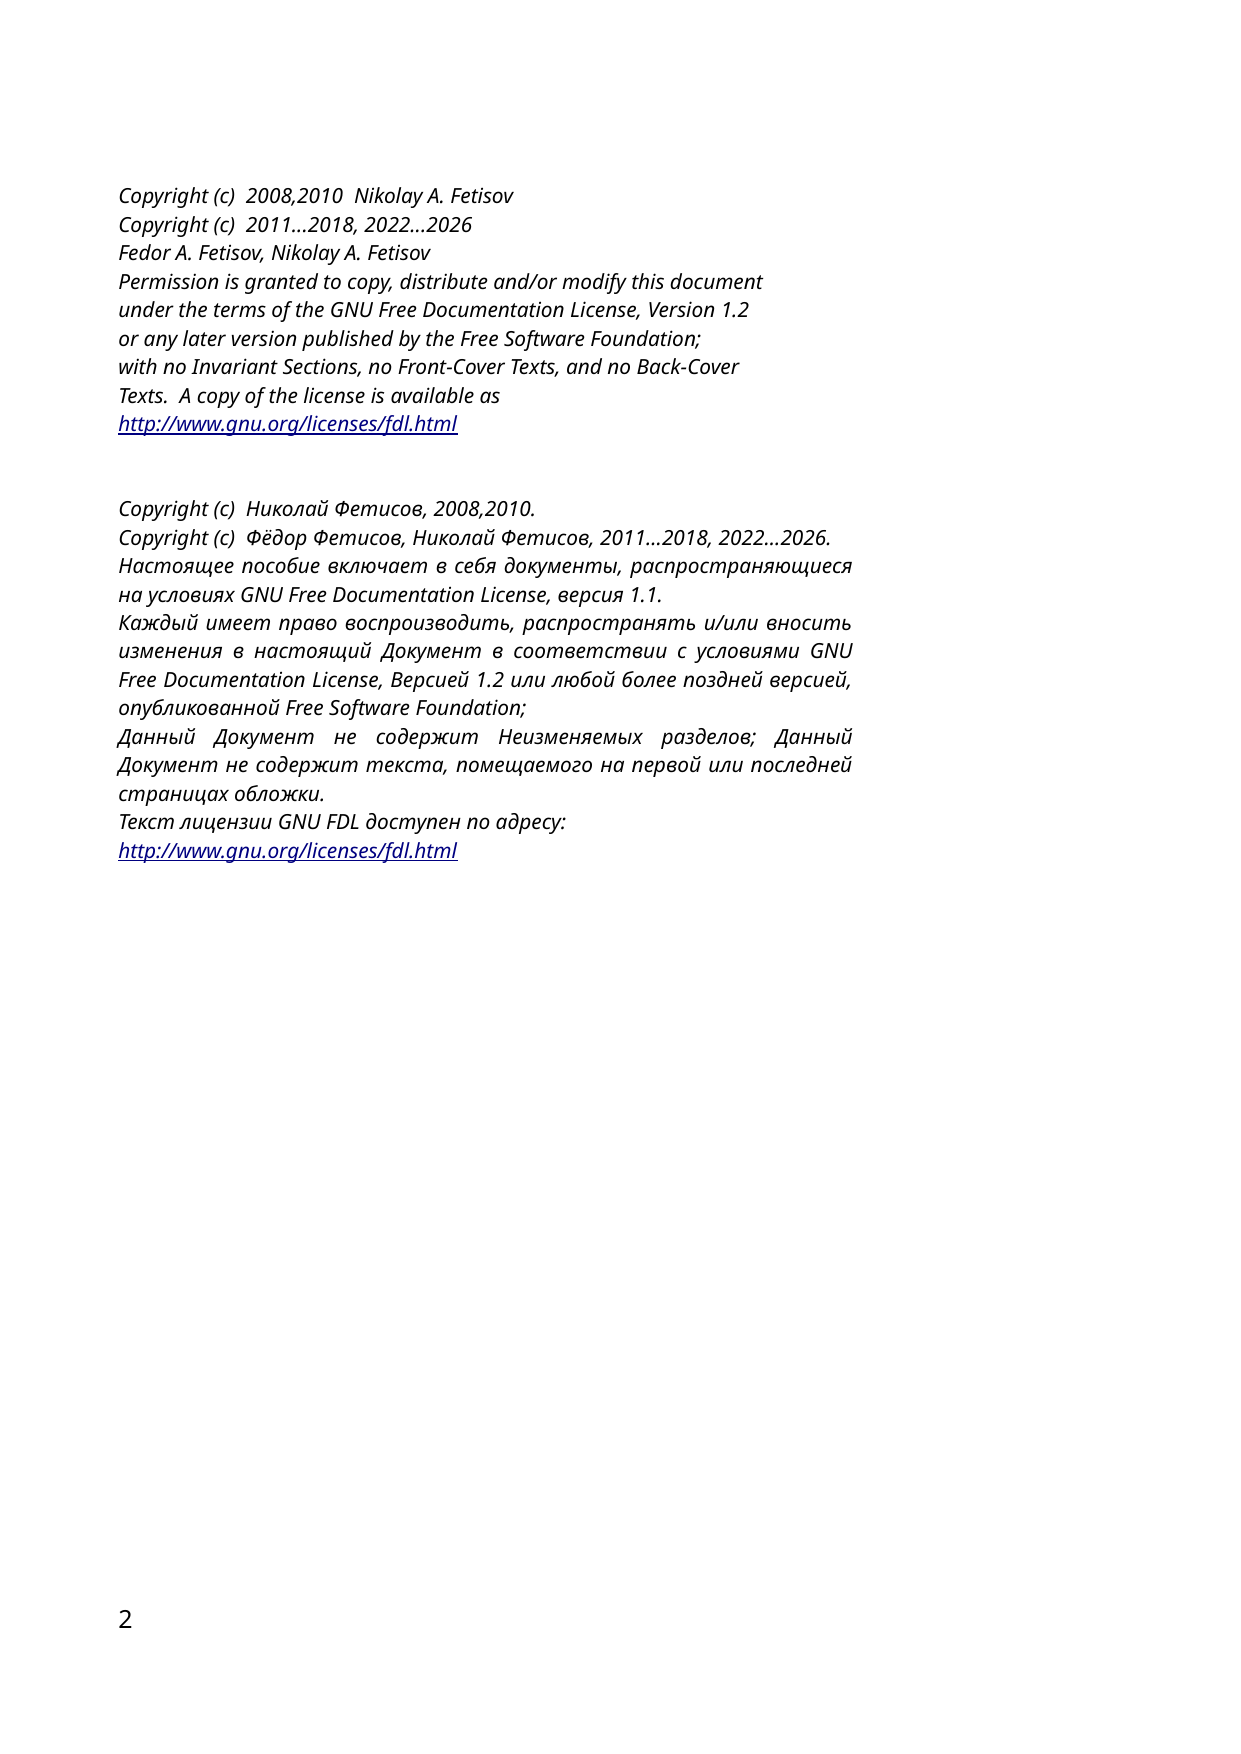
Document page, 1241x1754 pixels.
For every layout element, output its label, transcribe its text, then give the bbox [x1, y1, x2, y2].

text with no Invariant Sections, no Front-Cover Texts, and no Back-Cover [118, 352, 1122, 381]
text Permission is granted to copy, distribute and/or modify this document [118, 267, 1122, 295]
text Текст лицензии GNU FDL доступен по адресу: http://www.gnu.org/licenses/fdl.html [118, 807, 856, 864]
text Данный Документ не содержит Неизменяемых разделов; Данный Документ не содержит текста, помещаемого на первой или последней страницах обложки. [118, 722, 856, 807]
text Copyright (c) Николай Фетисов, 2008,2010. [118, 494, 856, 523]
text Copyright (c) 2008,2010 Nikolay A. Fetisov [118, 182, 1122, 210]
text or any later version published by the Free Software Foundation; [118, 324, 1122, 352]
text http://www.gnu.org/licenses/fdl.html [118, 409, 1122, 438]
text under the terms of the GNU Free Documentation License, Version 1.2 [118, 295, 1122, 324]
text Настоящее пособие включает в себя документы, распространяющиеся на условиях GNU Free Documentation License, версия 1.1. [118, 551, 856, 608]
text Copyright (c) 2011...2018, 2022...2026 [118, 210, 1122, 238]
text Copyright (c) Фёдор Фетисов, Николай Фетисов, 2011...2018, 2022...2026. [118, 523, 856, 551]
text Texts. A copy of the license is available as [118, 381, 1122, 409]
text Каждый имеет право воспроизводить, распространять и/или вносить изменения в настоящий Документ в соответствии с условиями GNU Free Documentation License, Версией 1.2 или любой более поздней версией, опубликованной Free Software Foundation; [118, 608, 856, 722]
text Fedor A. Fetisov, Nikolay A. Fetisov [118, 238, 1122, 267]
